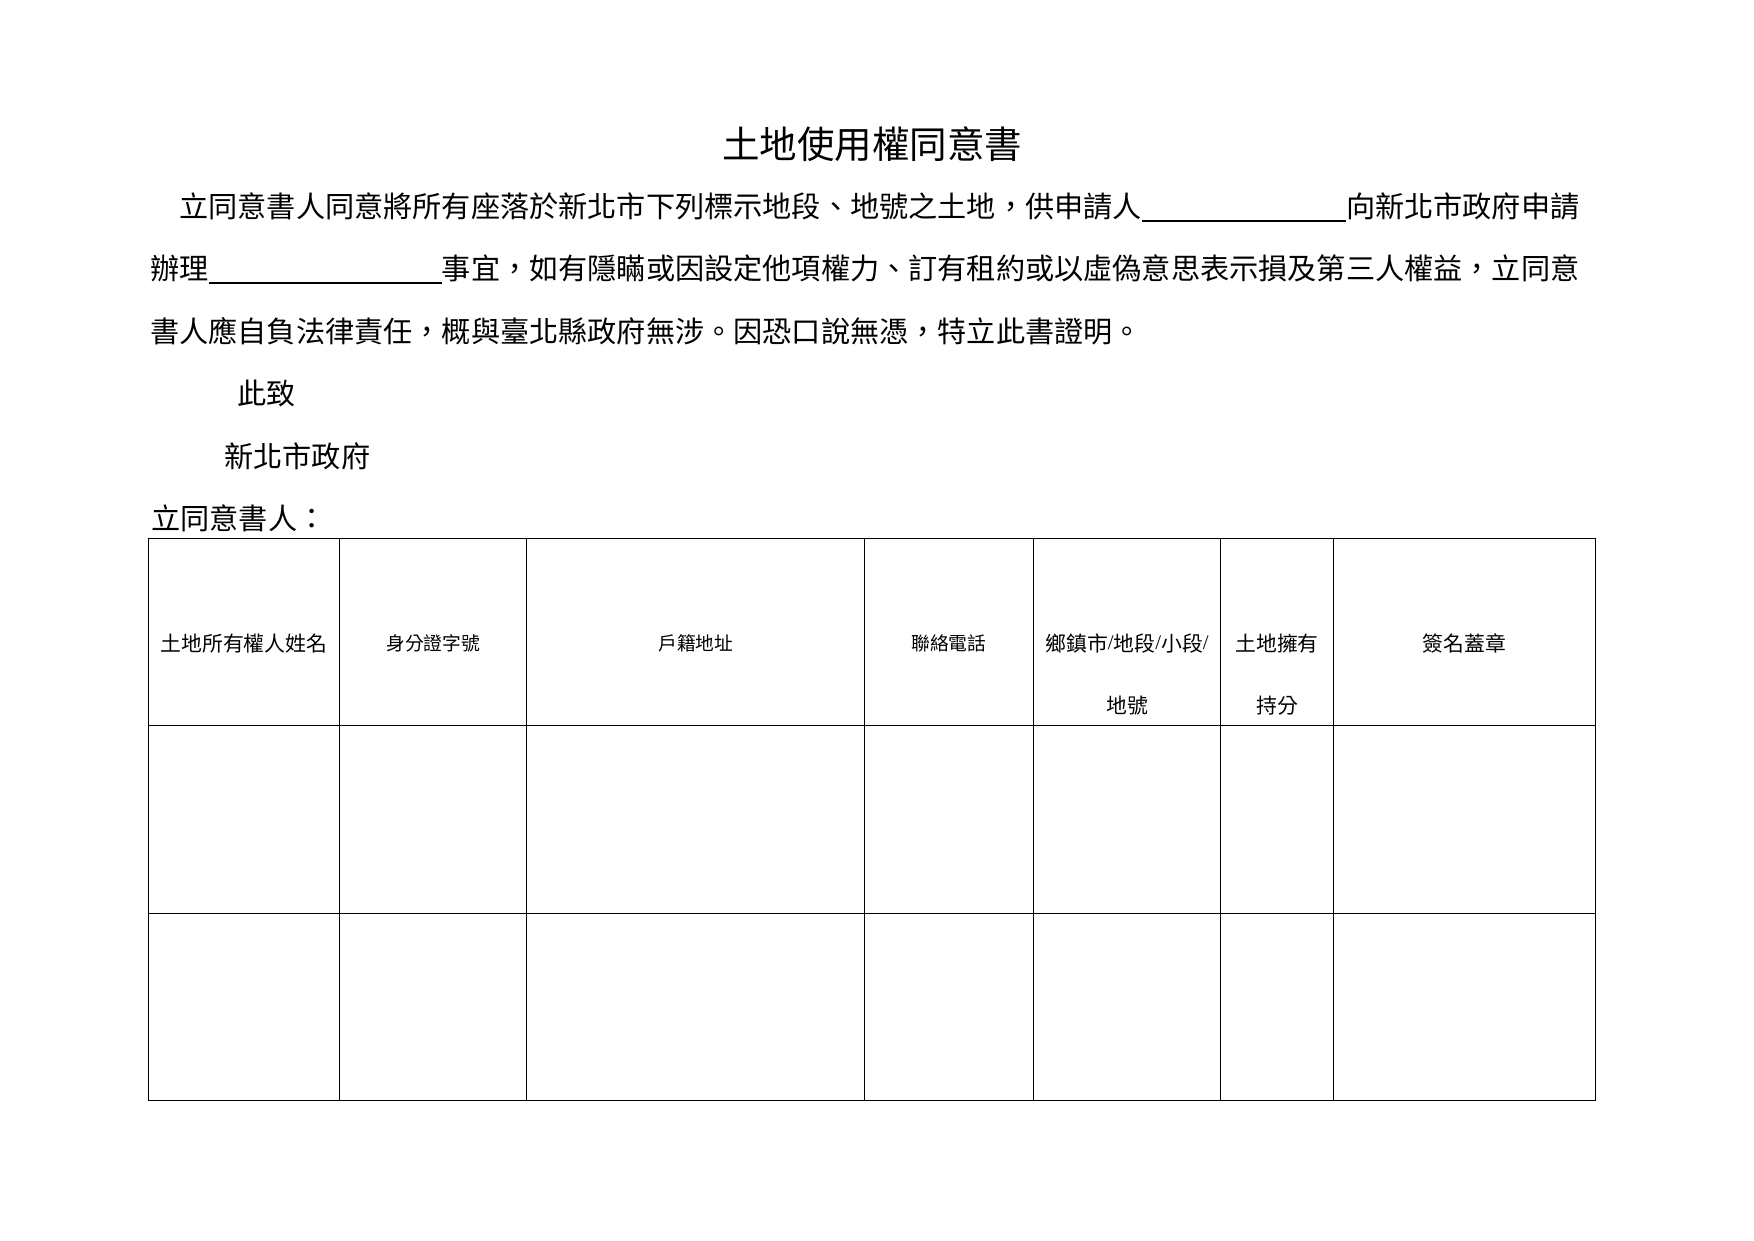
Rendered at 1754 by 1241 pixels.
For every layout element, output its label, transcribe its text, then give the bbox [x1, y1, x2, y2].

table_cell [1221, 726, 1333, 913]
table_header 簽名蓋章 [1334, 539, 1595, 725]
table_cell [1334, 726, 1595, 913]
table_header 戶籍地址 [527, 539, 864, 725]
text 立同意書人： [150, 475, 1594, 538]
text 新北市政府 [150, 413, 1594, 475]
table_cell [149, 914, 339, 1100]
table_cell [1034, 726, 1220, 913]
table_cell [340, 726, 526, 913]
table_header 土地擁有持分 [1221, 539, 1333, 725]
text 此致 [150, 350, 1594, 413]
table_cell [1034, 914, 1220, 1100]
table_header 身分證字號 [340, 539, 526, 725]
table_header 土地所有權人姓名 [149, 539, 339, 725]
table_cell [1334, 914, 1595, 1100]
table_header 聯絡電話 [865, 539, 1033, 725]
table_cell [865, 914, 1033, 1100]
table_cell [527, 914, 864, 1100]
table_cell [149, 726, 339, 913]
table_header 鄉鎮市/地段/小段/地號 [1034, 539, 1220, 725]
table_cell [865, 726, 1033, 913]
table_cell [340, 914, 526, 1100]
table_cell [1221, 914, 1333, 1100]
table_cell [527, 726, 864, 913]
text 土地使用權同意書 [150, 100, 1594, 163]
text 立同意書人同意將所有座落於新北市下列標示地段、地號之土地，供申請人 向新北市政府申請辦理 事宜，如有隱瞞或因設定他項權力、訂有租約或以虛偽意思表示損及第三人權益，立同意書人應自負法律責任，概與臺北縣政府無涉。因恐口說無憑，特立此書證明。 [150, 163, 1594, 350]
